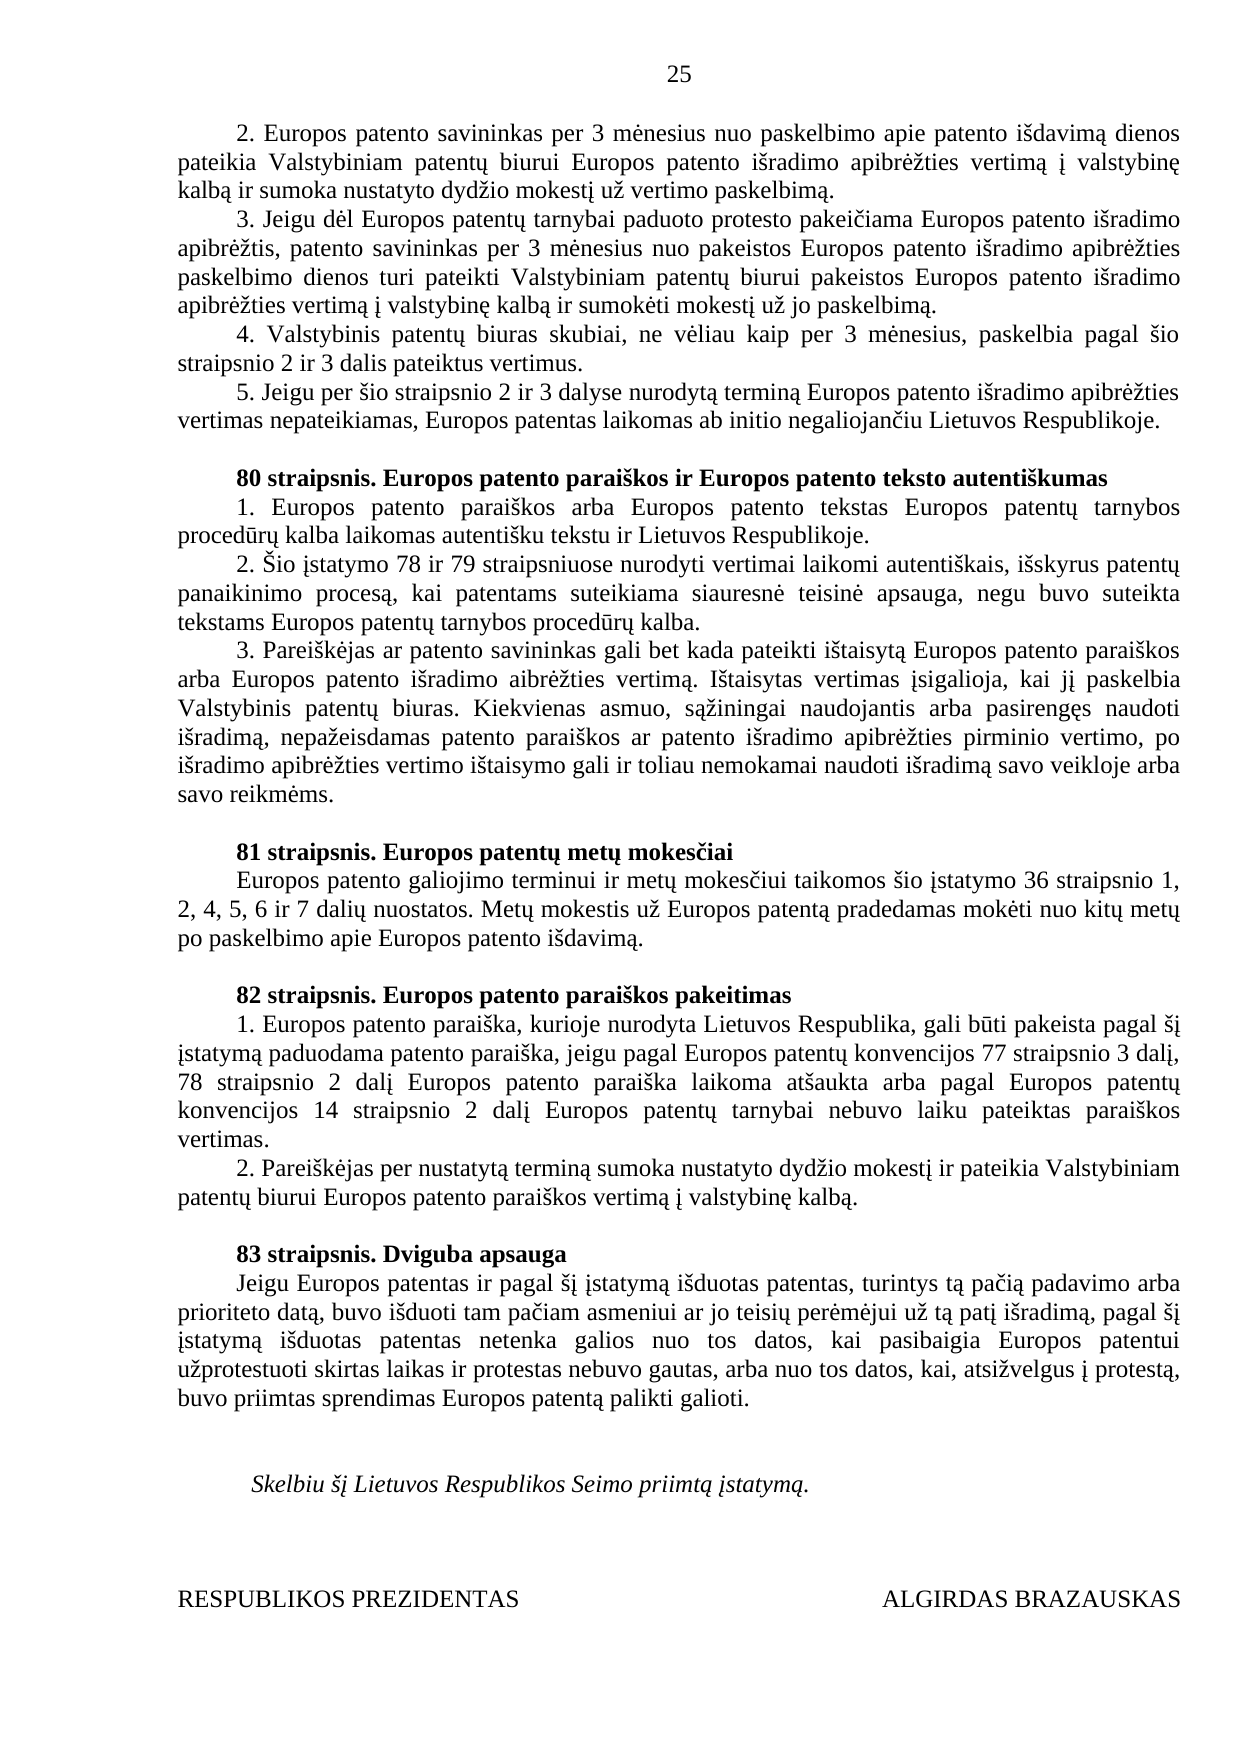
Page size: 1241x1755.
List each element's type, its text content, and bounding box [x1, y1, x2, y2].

text 2. Europos patento savininkas per 3 mėnesius nuo paskelbimo apie patento išdavimą dienos pateikia Valstybiniam patentų biurui Europos patento išradimo apibrėžties vertimą į valstybinę kalbą ir sumoka nustatyto dydžio mokestį už vertimo paskelbimą. [177, 118, 1181, 204]
text 83 straipsnis. Dviguba apsauga [177, 1239, 1181, 1268]
text Europos patento galiojimo terminui ir metų mokesčiui taikomos šio įstatymo 36 straipsnio 1, 2, 4, 5, 6 ir 7 dalių nuostatos. Metų mokestis už Europos patentą pradedamas mokėti nuo kitų metų po paskelbimo apie Europos patento išdavimą. [177, 866, 1181, 952]
text Jeigu Europos patentas ir pagal šį įstatymą išduotas patentas, turintys tą pačią padavimo arba prioriteto datą, buvo išduoti tam pačiam asmeniui ar jo teisių perėmėjui už tą patį išradimą, pagal šį įstatymą išduotas patentas netenka galios nuo tos datos, kai pasibaigia Europos patentui užprotestuoti skirtas laikas ir protestas nebuvo gautas, arba nuo tos datos, kai, atsižvelgus į protestą, buvo priimtas sprendimas Europos patentą palikti galioti. [177, 1268, 1181, 1412]
text 80 straipsnis. Europos patento paraiškos ir Europos patento teksto autentiškumas [177, 463, 1181, 492]
text 5. Jeigu per šio straipsnio 2 ir 3 dalyse nurodytą terminą Europos patento išradimo apibrėžties vertimas nepateikiamas, Europos patentas laikomas ab initio negaliojančiu Lietuvos Respublikoje. [177, 377, 1181, 434]
text 2. Pareiškėjas per nustatytą terminą sumoka nustatyto dydžio mokestį ir pateikia Valstybiniam patentų biurui Europos patento paraiškos vertimą į valstybinę kalbą. [177, 1153, 1181, 1211]
text 3. Jeigu dėl Europos patentų tarnybai paduoto protesto pakeičiama Europos patento išradimo apibrėžtis, patento savininkas per 3 mėnesius nuo pakeistos Europos patento išradimo apibrėžties paskelbimo dienos turi pateikti Valstybiniam patentų biurui pakeistos Europos patento išradimo apibrėžties vertimą į valstybinę kalbą ir sumokėti mokestį už jo paskelbimą. [177, 204, 1181, 319]
text 3. Pareiškėjas ar patento savininkas gali bet kada pateikti ištaisytą Europos patento paraiškos arba Europos patento išradimo aibrėžties vertimą. Ištaisytas vertimas įsigalioja, kai jį paskelbia Valstybinis patentų biuras. Kiekvienas asmuo, sąžiningai naudojantis arba pasirengęs naudoti išradimą, nepažeisdamas patento paraiškos ar patento išradimo apibrėžties pirminio vertimo, po išradimo apibrėžties vertimo ištaisymo gali ir toliau nemokamai naudoti išradimą savo veikloje arba savo reikmėms. [177, 636, 1181, 808]
text 82 straipsnis. Europos patento paraiškos pakeitimas [177, 981, 1181, 1009]
text 1. Europos patento paraiška, kurioje nurodyta Lietuvos Respublika, gali būti pakeista pagal šį įstatymą paduodama patento paraiška, jeigu pagal Europos patentų konvencijos 77 straipsnio 3 dalį, 78 straipsnio 2 dalį Europos patento paraiška laikoma atšaukta arba pagal Europos patentų konvencijos 14 straipsnio 2 dalį Europos patentų tarnybai nebuvo laiku pateiktas paraiškos vertimas. [177, 1009, 1181, 1153]
text 4. Valstybinis patentų biuras skubiai, ne vėliau kaip per 3 mėnesius, paskelbia pagal šio straipsnio 2 ir 3 dalis pateiktus vertimus. [177, 319, 1181, 377]
text 81 straipsnis. Europos patentų metų mokesčiai [177, 837, 1181, 866]
text 2. Šio įstatymo 78 ir 79 straipsniuose nurodyti vertimai laikomi autentiškais, išskyrus patentų panaikinimo procesą, kai patentams suteikiama siauresnė teisinė apsauga, negu buvo suteikta tekstams Europos patentų tarnybos procedūrų kalba. [177, 549, 1181, 636]
text Skelbiu šį Lietuvos Respublikos Seimo priimtą įstatymą. [177, 1469, 1181, 1498]
text RESPUBLIKOS PREZIDENTAS ALGIRDAS BRAZAUSKAS [177, 1584, 1181, 1613]
text 1. Europos patento paraiškos arba Europos patento tekstas Europos patentų tarnybos procedūrų kalba laikomas autentišku tekstu ir Lietuvos Respublikoje. [177, 492, 1181, 549]
